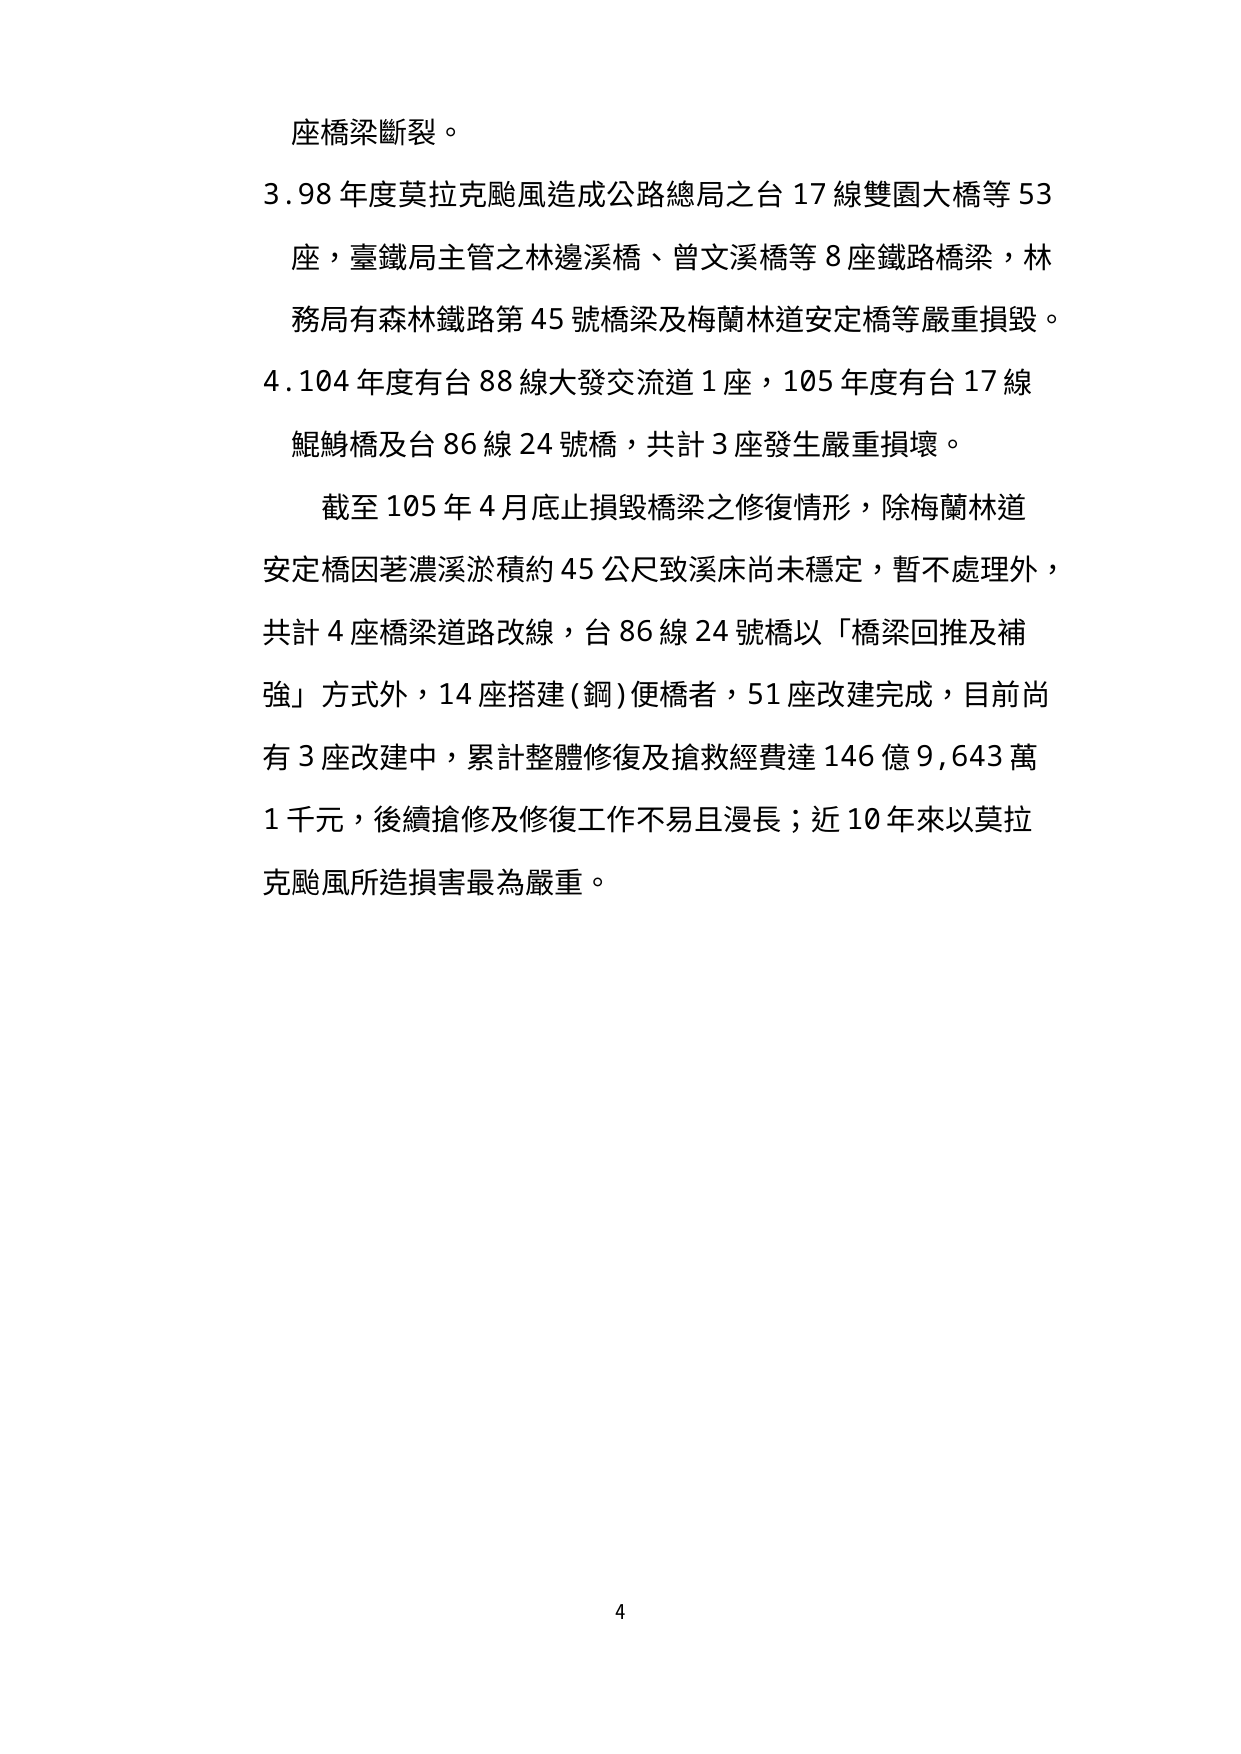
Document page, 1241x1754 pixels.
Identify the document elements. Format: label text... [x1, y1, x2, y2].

text 3.98年度莫拉克颱風造成公路總局之台17線雙園大橋等53座，臺鐵局主管之林邊溪橋、曾文溪橋等8座鐵路橋梁，林務局有森林鐵路第45號橋梁及梅蘭林道安定橋等嚴重損毀。 [262, 151, 1053, 339]
text 座橋梁斷裂。 [262, 89, 1053, 151]
text 截至105年4月底止損毀橋梁之修復情形，除梅蘭林道安定橋因荖濃溪淤積約45公尺致溪床尚未穩定，暫不處理外，共計4座橋梁道路改線，台86線24號橋以「橋梁回推及補強」方式外，14座搭建(鋼)便橋者，51座改建完成，目前尚有3座改建中，累計整體修復及搶救經費達146億9,643萬1千元，後續搶修及修復工作不易且漫長；近10年來以莫拉克颱風所造損害最為嚴重。 [262, 464, 1053, 901]
text 4.104年度有台88線大發交流道1座，105年度有台17線鯤鯓橋及台86線24號橋，共計3座發生嚴重損壞。 [262, 339, 1053, 464]
